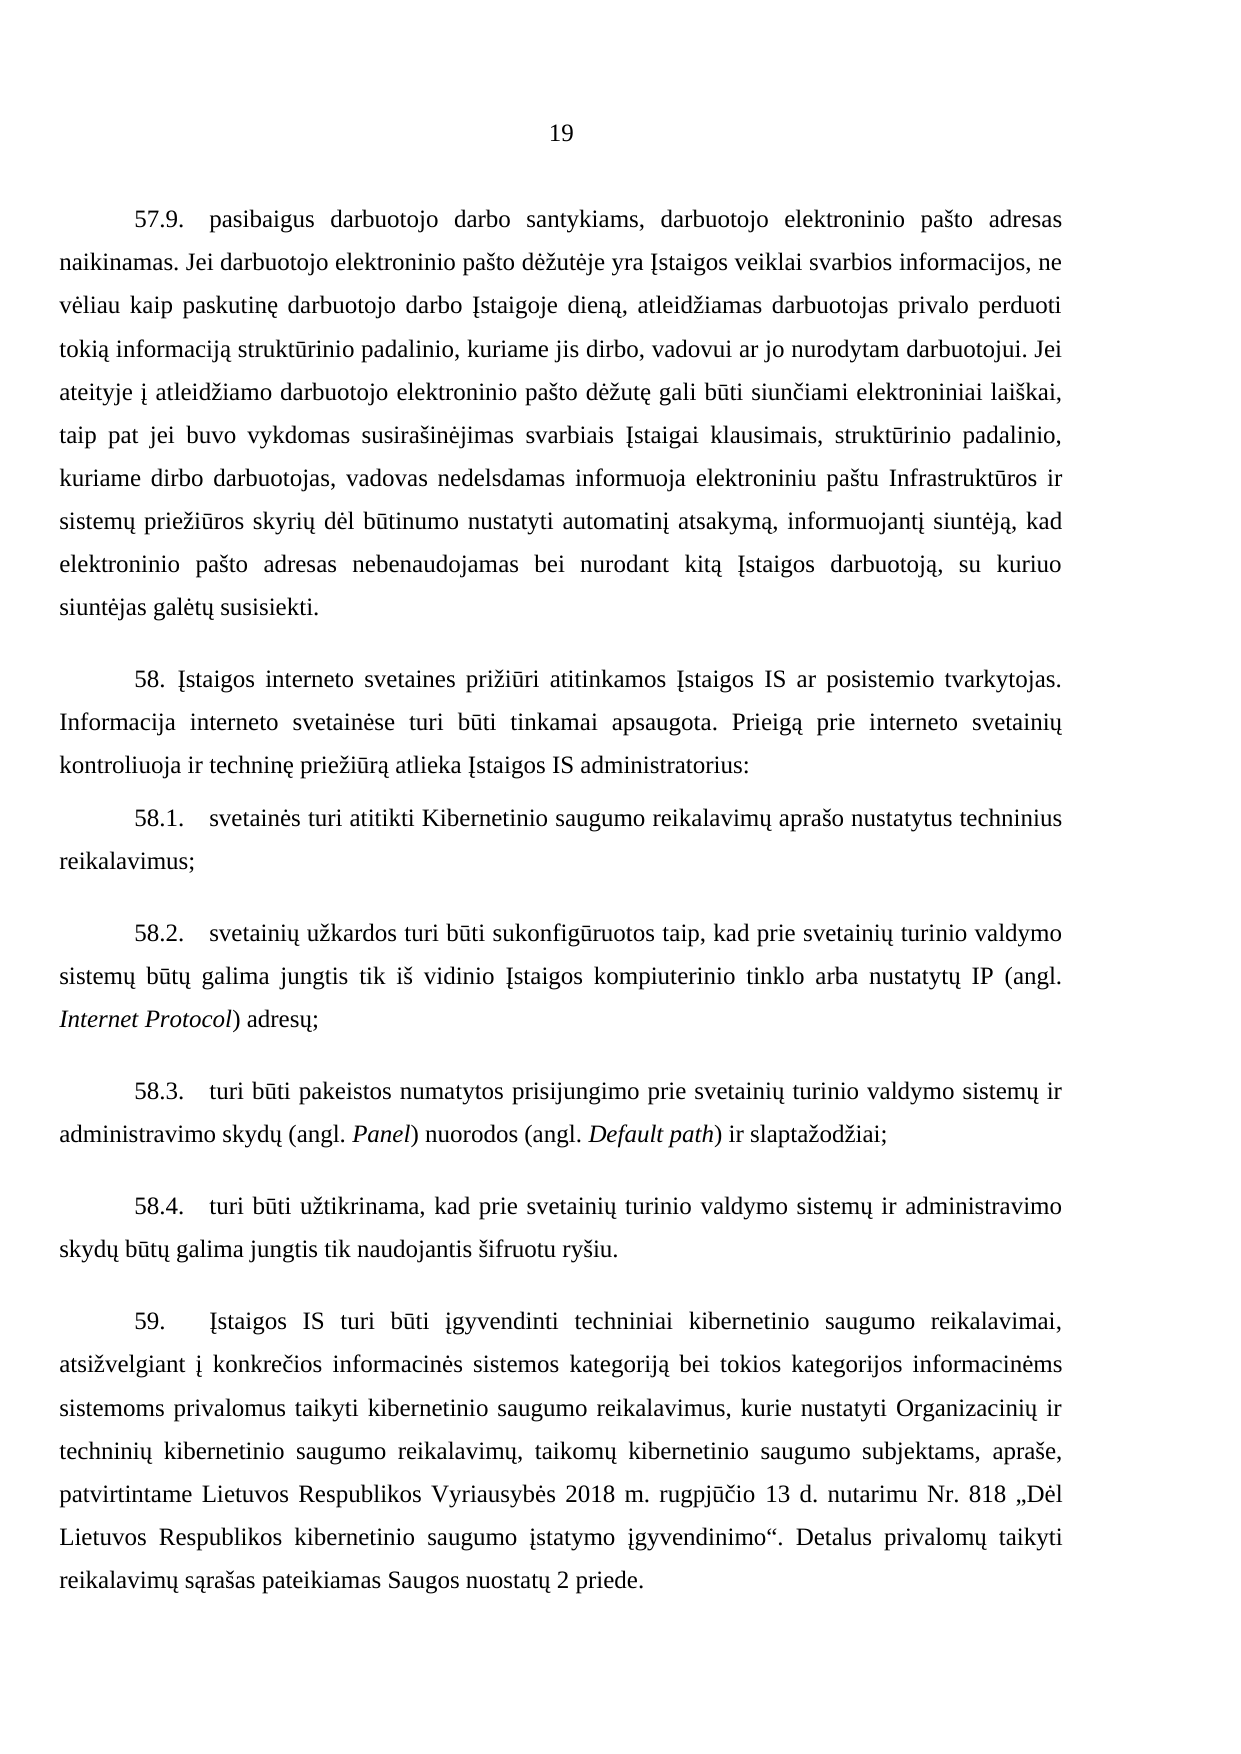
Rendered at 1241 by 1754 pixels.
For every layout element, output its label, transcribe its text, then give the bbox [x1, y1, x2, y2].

text 58.3. turi būti pakeistos numatytos prisijungimo prie svetainių turinio valdymo sistemų ir administravimo skydų (angl. Panel) nuorodos (angl. Default path) ir slaptažodžiai; [59, 1076, 1063, 1148]
text 58.1. svetainės turi atitikti Kibernetinio saugumo reikalavimų aprašo nustatytus techninius reikalavimus; [59, 803, 1063, 875]
text 58.2. svetainių užkardos turi būti sukonfigūruotos taip, kad prie svetainių turinio valdymo sistemų būtų galima jungtis tik iš vidinio Įstaigos kompiuterinio tinklo arba nustatytų IP (angl. Internet Protocol) adresų; [59, 918, 1063, 1033]
text 58.4. turi būti užtikrinama, kad prie svetainių turinio valdymo sistemų ir administravimo skydų būtų galima jungtis tik naudojantis šifruotu ryšiu. [59, 1191, 1063, 1263]
text 59. Įstaigos IS turi būti įgyvendinti techniniai kibernetinio saugumo reikalavimai, atsižvelgiant į konkrečios informacinės sistemos kategoriją bei tokios kategorijos informacinėms sistemoms privalomus taikyti kibernetinio saugumo reikalavimus, kurie nustatyti Organizacinių ir techninių kibernetinio saugumo reikalavimų, taikomų kibernetinio saugumo subjektams, apraše, patvirtintame Lietuvos Respublikos Vyriausybės 2018 m. rugpjūčio 13 d. nutarimu Nr. 818 „Dėl Lietuvos Respublikos kibernetinio saugumo įstatymo įgyvendinimo“. Detalus privalomų taikyti reikalavimų sąrašas pateikiamas Saugos nuostatų 2 priede. [59, 1306, 1063, 1594]
text 57.9. pasibaigus darbuotojo darbo santykiams, darbuotojo elektroninio pašto adresas naikinamas. Jei darbuotojo elektroninio pašto dėžutėje yra Įstaigos veiklai svarbios informacijos, ne vėliau kaip paskutinę darbuotojo darbo Įstaigoje dieną, atleidžiamas darbuotojas privalo perduoti tokią informaciją struktūrinio padalinio, kuriame jis dirbo, vadovui ar jo nurodytam darbuotojui. Jei ateityje į atleidžiamo darbuotojo elektroninio pašto dėžutę gali būti siunčiami elektroniniai laiškai, taip pat jei buvo vykdomas susirašinėjimas svarbiais Įstaigai klausimais, struktūrinio padalinio, kuriame dirbo darbuotojas, vadovas nedelsdamas informuoja elektroniniu paštu Infrastruktūros ir sistemų priežiūros skyrių dėl būtinumo nustatyti automatinį atsakymą, informuojantį siuntėją, kad elektroninio pašto adresas nebenaudojamas bei nurodant kitą Įstaigos darbuotoją, su kuriuo siuntėjas galėtų susisiekti. [59, 204, 1063, 621]
text 58. Įstaigos interneto svetaines prižiūri atitinkamos Įstaigos IS ar posistemio tvarkytojas. Informacija interneto svetainėse turi būti tinkamai apsaugota. Prieigą prie interneto svetainių kontroliuoja ir techninę priežiūrą atlieka Įstaigos IS administratorius: [59, 664, 1063, 779]
